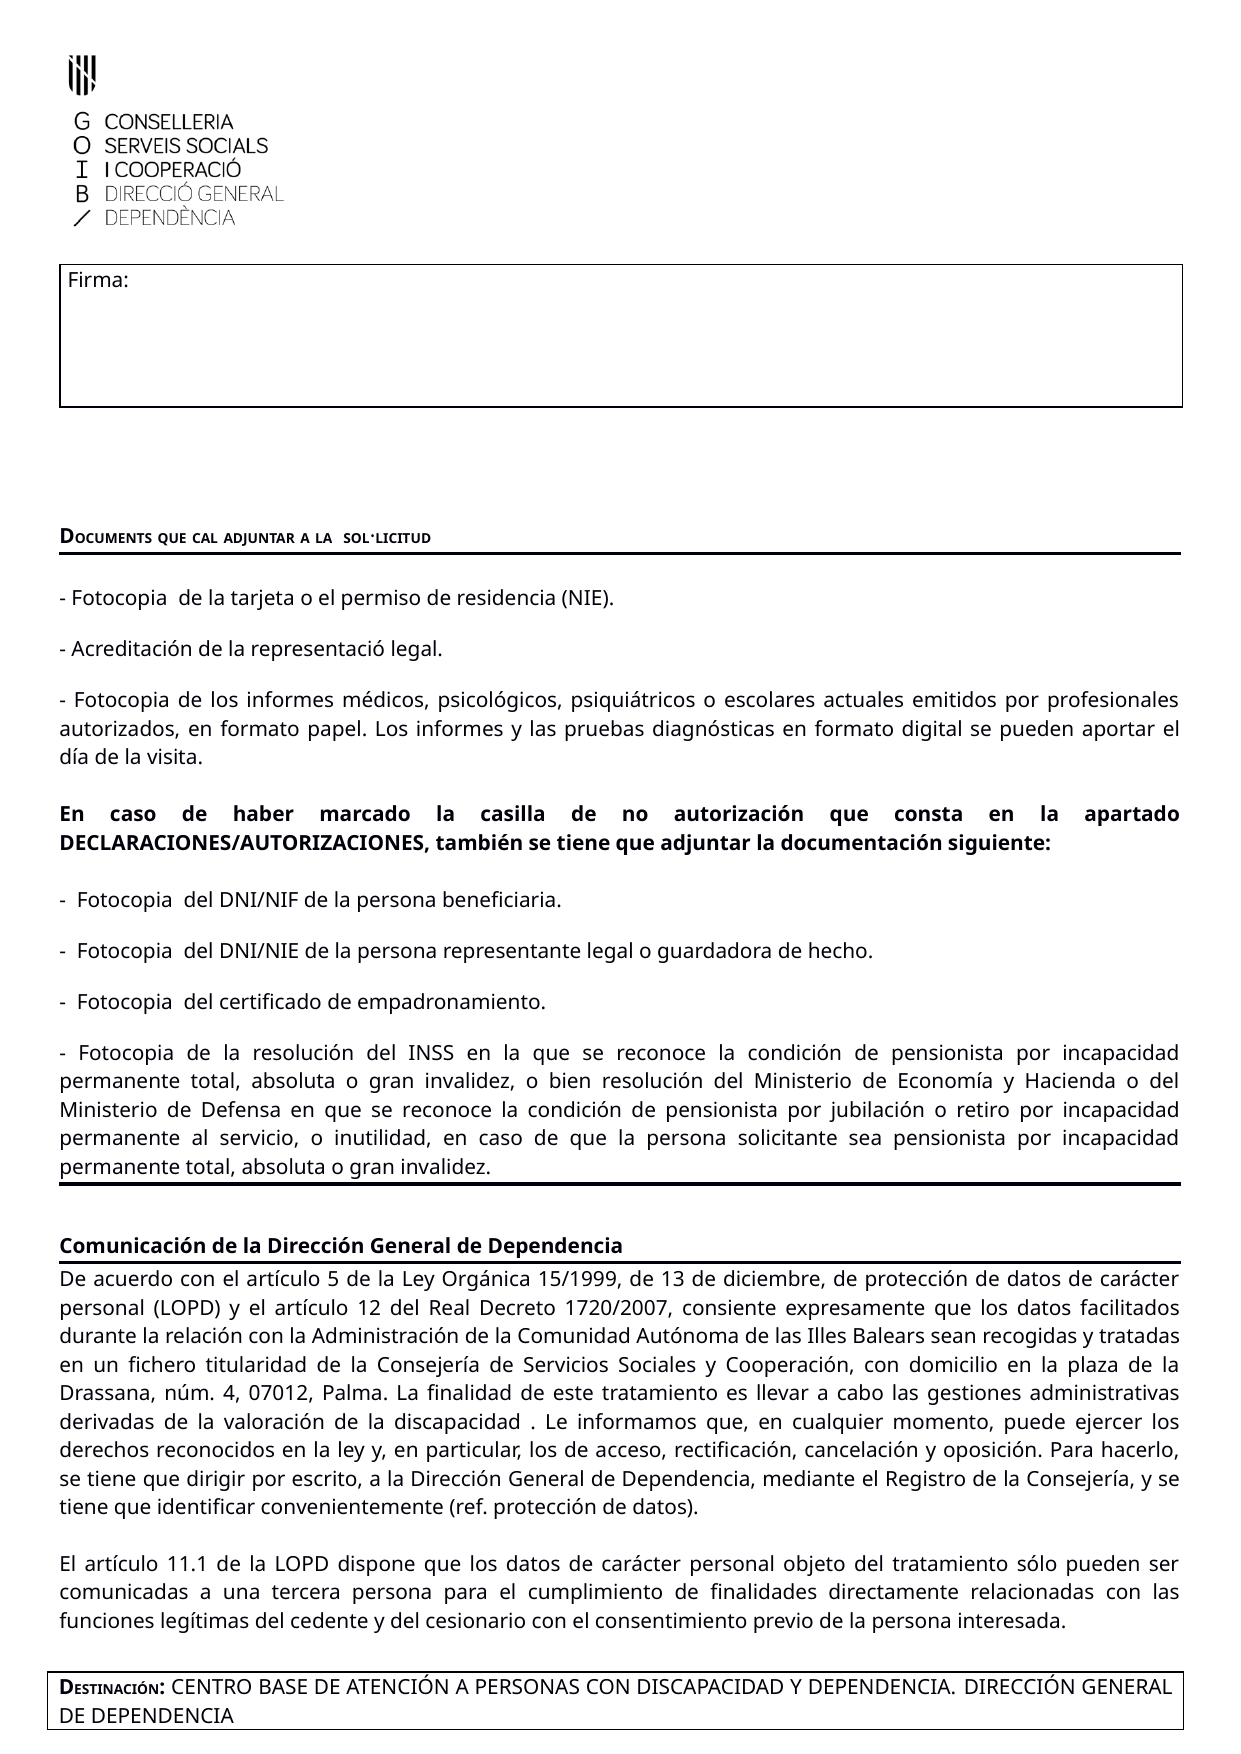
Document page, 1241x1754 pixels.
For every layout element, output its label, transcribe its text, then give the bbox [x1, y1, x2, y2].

text - Acreditación de la representació legal. [59, 634, 1181, 663]
text - Fotocopia del DNI/NIE de la persona representante legal o guardadora de hecho. [59, 936, 1181, 964]
text - Fotocopia de los informes médicos, psicológicos, psiquiátricos o escolares actuales emitidos por profesionales autorizados, en formato papel. Los informes y las pruebas diagnósticas en formato digital se pueden aportar el día de la visita. [59, 686, 1181, 771]
text - Fotocopia de la tarjeta o el permiso de residencia (NIE). [59, 583, 1181, 612]
picture [59, 48, 294, 233]
text El artículo 11.1 de la LOPD dispone que los datos de carácter personal objeto del tratamiento sólo pueden ser comunicadas a una tercera persona para el cumplimiento de finalidades directamente relacionadas con las funciones legítimas del cedente y del cesionario con el consentimiento previo de la persona interesada. [59, 1549, 1181, 1634]
text En caso de haber marcado la casilla de no autorización que consta en la apartado DECLARACIONES/AUTORIZACIONES, también se tiene que adjuntar la documentación siguiente: [59, 799, 1181, 856]
text De acuerdo con el artículo 5 de la Ley Orgánica 15/1999, de 13 de diciembre, de protección de datos de carácter personal (LOPD) y el artículo 12 del Real Decreto 1720/2007, consiente expresamente que los datos facilitados durante la relación con la Administración de la Comunidad Autónoma de las Illes Balears sean recogidas y tratadas en un fichero titularidad de la Consejería de Servicios Sociales y Cooperación, con domicilio en la plaza de la Drassana, núm. 4, 07012, Palma. La finalidad de este tratamiento es llevar a cabo las gestiones administrativas derivadas de la valoración de la discapacidad . Le informamos que, en cualquier momento, puede ejercer los derechos reconocidos en la ley y, en particular, los de acceso, rectificación, cancelación y oposición. Para hacerlo, se tiene que dirigir por escrito, a la Dirección General de Dependencia, mediante el Registro de la Consejería, y se tiene que identificar convenientemente (ref. protección de datos). [59, 1264, 1181, 1521]
text - Fotocopia del certificado de empadronamiento. [59, 987, 1181, 1015]
text Documents que cal adjuntar a la sol·licitud [59, 521, 1181, 552]
table_cell Firma: [61, 265, 1182, 406]
text Comunicación de la Dirección General de Dependencia [59, 1231, 1181, 1261]
text - Fotocopia del DNI/NIF de la persona beneficiaria. [59, 885, 1181, 913]
text - Fotocopia de la resolución del INSS en la que se reconoce la condición de pensionista por incapacidad permanente total, absoluta o gran invalidez, o bien resolución del Ministerio de Economía y Hacienda o del Ministerio de Defensa en que se reconoce la condición de pensionista por jubilación o retiro por incapacidad permanente al servicio, o inutilidad, en caso de que la persona solicitante sea pensionista por incapacidad permanente total, absoluta o gran invalidez. [59, 1038, 1181, 1182]
